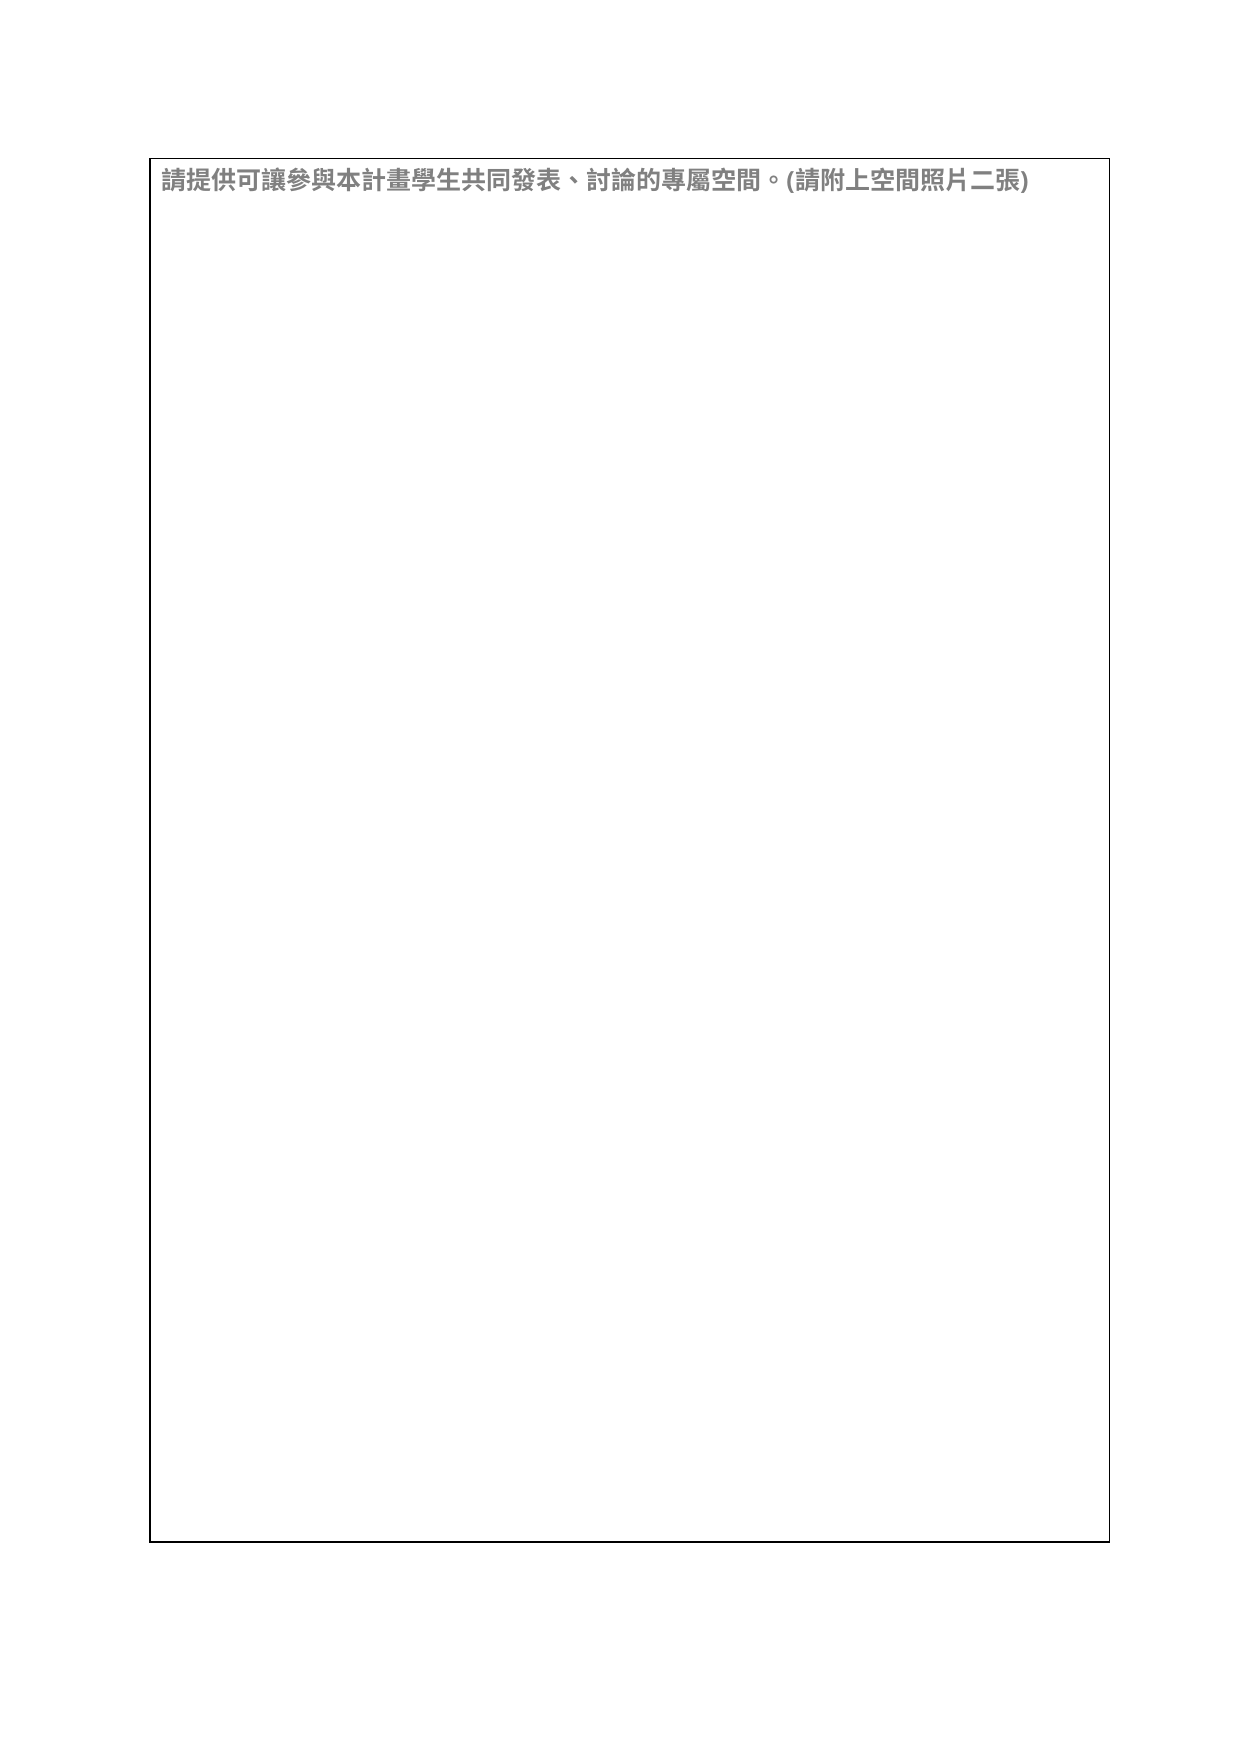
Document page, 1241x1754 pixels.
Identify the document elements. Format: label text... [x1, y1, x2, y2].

table_cell 請提供可讓參與本計畫學生共同發表、討論的專屬空間。(請附上空間照片二張) [151, 159, 1109, 1541]
